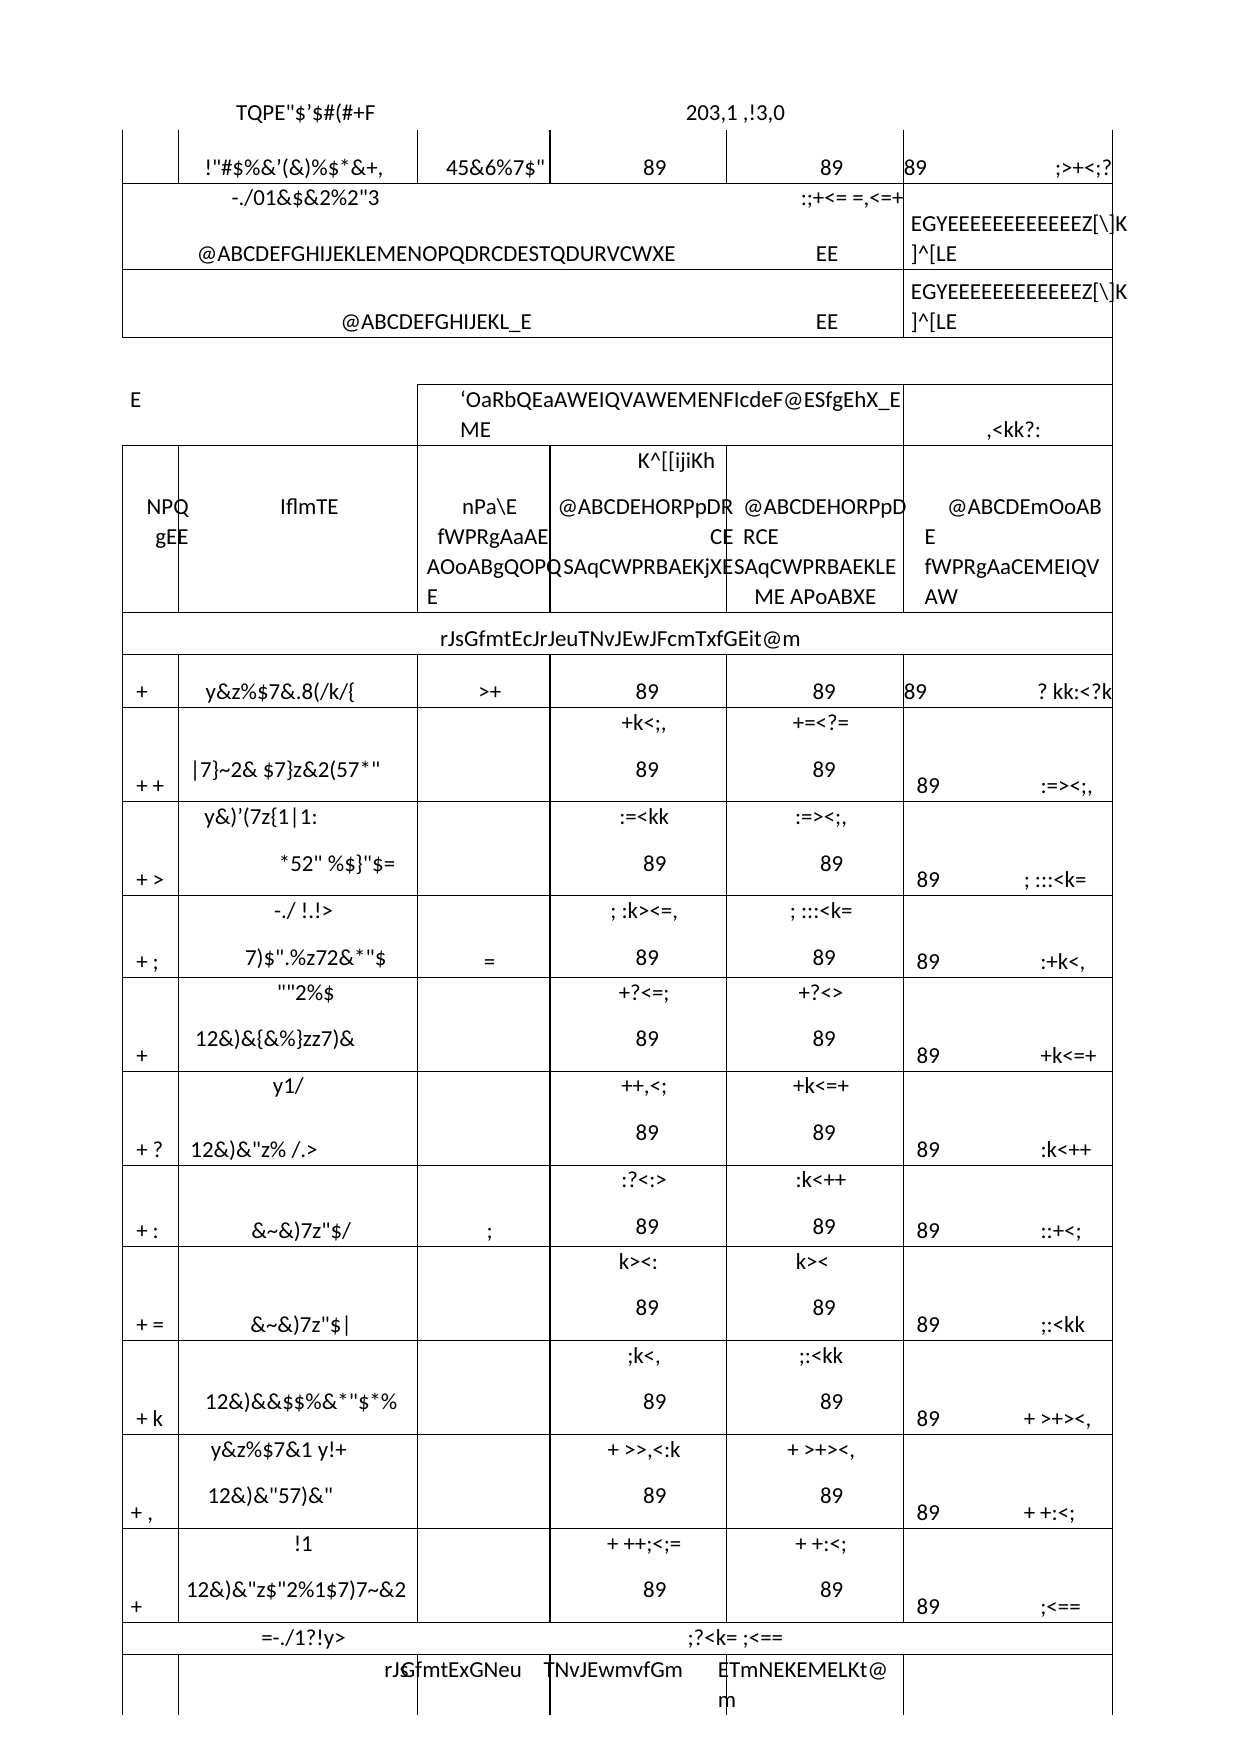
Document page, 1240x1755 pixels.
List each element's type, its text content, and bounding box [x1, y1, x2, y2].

table_cell rJsGfmtEcJrJeuTNvJEwJFcmTxfGEit@m [123, 613, 1112, 654]
table_cell +=<?= [727, 708, 903, 755]
table_cell [418, 1481, 549, 1528]
table_cell 89 [551, 1212, 726, 1246]
table_cell !1 [179, 1529, 417, 1575]
table_cell ; [418, 1212, 549, 1246]
table_cell 89 [904, 1388, 1023, 1434]
table_cell + + [123, 755, 178, 801]
table_cell 89 [551, 1294, 726, 1340]
table_cell y&)’(7z{1|1: [179, 802, 417, 849]
table_cell [123, 1166, 178, 1212]
table_cell =-./1?!y> ;?<k= ;<== [123, 1623, 1112, 1654]
table_cell TNvJEwmvfGm [551, 1655, 726, 1715]
table_cell [1024, 1529, 1112, 1575]
table_cell +k<=+ [727, 1072, 903, 1118]
table_cell :=><;, [1024, 755, 1112, 801]
table_cell IflmTE [179, 493, 417, 612]
table_cell [904, 1435, 1023, 1481]
table_cell ;k<, [551, 1341, 726, 1387]
table_cell 89 [904, 1294, 1023, 1340]
table_cell :=<kk [551, 802, 726, 849]
table_cell [418, 446, 549, 492]
table_cell 89 [727, 1481, 903, 1528]
table_cell = [418, 943, 549, 977]
table_cell 89 [551, 1575, 726, 1622]
table_cell 12&)&"57)&" [179, 1481, 417, 1528]
table_cell 89 [727, 849, 903, 895]
table_cell [904, 896, 1023, 943]
table_cell [418, 802, 549, 849]
table_cell @ABCDEHORPpDRCE SAqCWPRBAEKjXE [551, 493, 726, 612]
table_cell [418, 1435, 549, 1481]
table_cell 89 [551, 1024, 726, 1071]
table_cell + ? [123, 1118, 178, 1164]
table_cell + : [123, 1212, 178, 1246]
table_cell 89 [904, 943, 1023, 977]
table_cell 89 [551, 943, 726, 977]
table_cell 89 [904, 1481, 1023, 1528]
table_cell [727, 446, 903, 492]
table_cell [904, 1655, 1112, 1715]
table_cell :?<:> [551, 1166, 726, 1212]
table_cell y&z%$7&1 y!+ [179, 1435, 417, 1481]
table_cell [123, 1655, 178, 1715]
table_cell [123, 1341, 178, 1387]
table_cell [418, 1247, 549, 1293]
table_cell y1/ [179, 1072, 417, 1118]
table_cell [123, 446, 178, 492]
table_cell 89 [727, 1118, 903, 1164]
table_cell 89 [727, 1024, 903, 1071]
table_cell ETmNEKEMELKt@m [727, 1655, 903, 1715]
table_cell 89 [904, 1212, 1023, 1246]
table_cell + ; [123, 943, 178, 977]
table_cell [418, 849, 549, 895]
table_cell [123, 1072, 178, 1118]
table_cell 12&)&"z% /.> [179, 1118, 417, 1164]
table_header 89 [551, 130, 726, 182]
table_cell +k<;, [551, 708, 726, 755]
table_cell +?<> [727, 978, 903, 1024]
table_cell 89 [551, 655, 726, 707]
table_cell >+ [418, 655, 549, 707]
table_cell [904, 1166, 1023, 1212]
table_cell 89 [904, 1575, 1023, 1622]
table_cell [418, 1341, 549, 1387]
table_cell &~&)7z"$| [179, 1294, 417, 1340]
table_cell [418, 708, 549, 755]
table_cell [418, 1575, 549, 1622]
table_cell [1024, 896, 1112, 943]
table_cell [123, 802, 178, 849]
table_cell GfmtExGNeu [418, 1655, 549, 1715]
table_cell [418, 755, 549, 801]
table_cell + >+><, [727, 1435, 903, 1481]
table_cell 89 [551, 755, 726, 801]
table_cell k><: [551, 1247, 726, 1293]
table_header !"#$%&’(&)%$*&+, [179, 130, 417, 182]
table_cell 89 [727, 655, 903, 707]
table_cell nPa\E fWPRgAaAE AOoABgQOPQE [418, 493, 549, 612]
table_cell ;:<kk [727, 1341, 903, 1387]
table_cell [123, 978, 178, 1024]
table_cell [179, 1341, 417, 1387]
table_cell [418, 1072, 549, 1118]
table_cell :=><;, [727, 802, 903, 849]
table_cell [418, 1118, 549, 1164]
text TQPE"$’$#(#+F 203,1 ,!3,0 [79, 98, 1192, 127]
table_cell [123, 1435, 178, 1481]
table_header 45&6%7$" [418, 130, 549, 182]
table_cell 12&)&&$$%&*"$*% [179, 1388, 417, 1434]
table_cell + , [123, 1481, 178, 1528]
table_cell [123, 1247, 178, 1293]
table_cell ;:<kk [1024, 1294, 1112, 1340]
table_cell + k [123, 1388, 178, 1434]
table_cell EGYEEEEEEEEEEEEZ[\]K]^[LE [904, 184, 1112, 269]
table_cell [904, 708, 1023, 755]
table_cell |7}~2& $7}z&2(57*" [179, 755, 417, 801]
table_cell [179, 1247, 417, 1293]
table_cell [179, 708, 417, 755]
table_cell 89 [551, 1118, 726, 1164]
table_cell [1024, 1341, 1112, 1387]
table_cell [179, 446, 417, 492]
table_cell [904, 1529, 1023, 1575]
table_cell 89 ? kk:<?k [904, 655, 1112, 707]
table_cell +k<=+ [1024, 1024, 1112, 1071]
table_cell + [123, 1024, 178, 1071]
table_cell K^[[ijiKh [551, 446, 726, 492]
table_cell @ABCDEmOoABE fWPRgAaCEMEIQVAW [904, 493, 1112, 612]
table_cell &~&)7z"$/ [179, 1212, 417, 1246]
table_cell 89 [904, 1024, 1023, 1071]
table_cell E [123, 384, 417, 445]
table_cell ::+<; [1024, 1212, 1112, 1246]
table_header 89 [727, 130, 903, 182]
table_cell y&z%$7&.8(/k/{ [179, 655, 417, 707]
table_cell ; :::<k= [1024, 849, 1112, 895]
table_header [123, 130, 178, 182]
table_cell 89 [551, 1481, 726, 1528]
table_cell ‘OaRbQEaAWEIQVAWEMENFIcdeF@ESfgEhX_EME [418, 385, 903, 445]
table_cell ; :::<k= [727, 896, 903, 943]
table_cell rJs [179, 1655, 417, 1715]
table_cell [1024, 1435, 1112, 1481]
table_cell [418, 1166, 549, 1212]
table_cell 89 [904, 1118, 1023, 1164]
table_cell 12&)&"z$"2%1$7)7~&2 [179, 1575, 417, 1622]
table_cell [179, 1166, 417, 1212]
table_cell ++,<; [551, 1072, 726, 1118]
table_cell ,<kk?: [904, 385, 1112, 445]
table_cell 89 [727, 1388, 903, 1434]
table_cell + > [123, 849, 178, 895]
table_cell [418, 896, 549, 943]
table_cell -./ !.!> [179, 896, 417, 943]
table_cell [904, 1341, 1023, 1387]
table_cell + >>,<:k [551, 1435, 726, 1481]
table_cell [1024, 708, 1112, 755]
table_cell ; :k><=, [551, 896, 726, 943]
table_cell + [123, 655, 178, 707]
table_cell ;<== [1024, 1575, 1112, 1622]
table_cell [418, 1529, 549, 1575]
table_cell + [123, 1575, 178, 1622]
table_cell [1024, 1072, 1112, 1118]
table_cell [418, 978, 549, 1024]
table_cell 89 [551, 849, 726, 895]
table_cell [904, 1247, 1023, 1293]
table_cell 89 [727, 1575, 903, 1622]
table_cell :k<++ [1024, 1118, 1112, 1164]
table_cell + >+><, [1024, 1388, 1112, 1434]
table_cell [1024, 802, 1112, 849]
table_cell @ABCDEHORPpDRCE SAqCWPRBAEKLEME APoABXE [727, 493, 903, 612]
table_cell :k<++ [727, 1166, 903, 1212]
table_cell [1024, 1247, 1112, 1293]
table_cell @ABCDEFGHIJEKL_E EE [123, 270, 903, 337]
table_cell + ++;<;= [551, 1529, 726, 1575]
table_header 89 ;>+<;? [904, 130, 1112, 182]
table_cell [904, 446, 1112, 492]
table_cell [418, 1024, 549, 1071]
table_cell [904, 978, 1023, 1024]
table_cell k>< [727, 1247, 903, 1293]
table_cell 89 [904, 849, 1023, 895]
table_cell 89 [727, 1294, 903, 1340]
table_cell EGYEEEEEEEEEEEEZ[\]K]^[LE [904, 270, 1112, 337]
table_cell 89 [727, 943, 903, 977]
table_cell [418, 1388, 549, 1434]
table_cell 89 [904, 755, 1023, 801]
table_cell [904, 802, 1023, 849]
table_cell NPQ gEE [123, 493, 178, 612]
table_cell -./01&$&2%2"3 :;+<= =,<=+ @ABCDEFGHIJEKLEMENOPQDRCDESTQDURVCWXE EE [123, 184, 903, 269]
table_cell + +:<; [1024, 1481, 1112, 1528]
table_cell ""2%$ [179, 978, 417, 1024]
table_cell 89 [727, 1212, 903, 1246]
table_cell [904, 1072, 1023, 1118]
table_cell [1024, 1166, 1112, 1212]
table_cell :+k<, [1024, 943, 1112, 977]
table_cell [418, 1294, 549, 1340]
table_cell 12&)&{&%}zz7)& [179, 1024, 417, 1071]
table_cell 7)$".%z72&*"$ [179, 943, 417, 977]
table_cell 89 [727, 755, 903, 801]
table_cell + = [123, 1294, 178, 1340]
table_cell [1024, 978, 1112, 1024]
table_cell [123, 1529, 178, 1575]
table_cell *52" %$}"$= [179, 849, 417, 895]
table_cell [123, 338, 1112, 384]
table_cell [123, 896, 178, 943]
table_cell [123, 708, 178, 755]
table_cell +?<=; [551, 978, 726, 1024]
table_cell 89 [551, 1388, 726, 1434]
table_cell + +:<; [727, 1529, 903, 1575]
